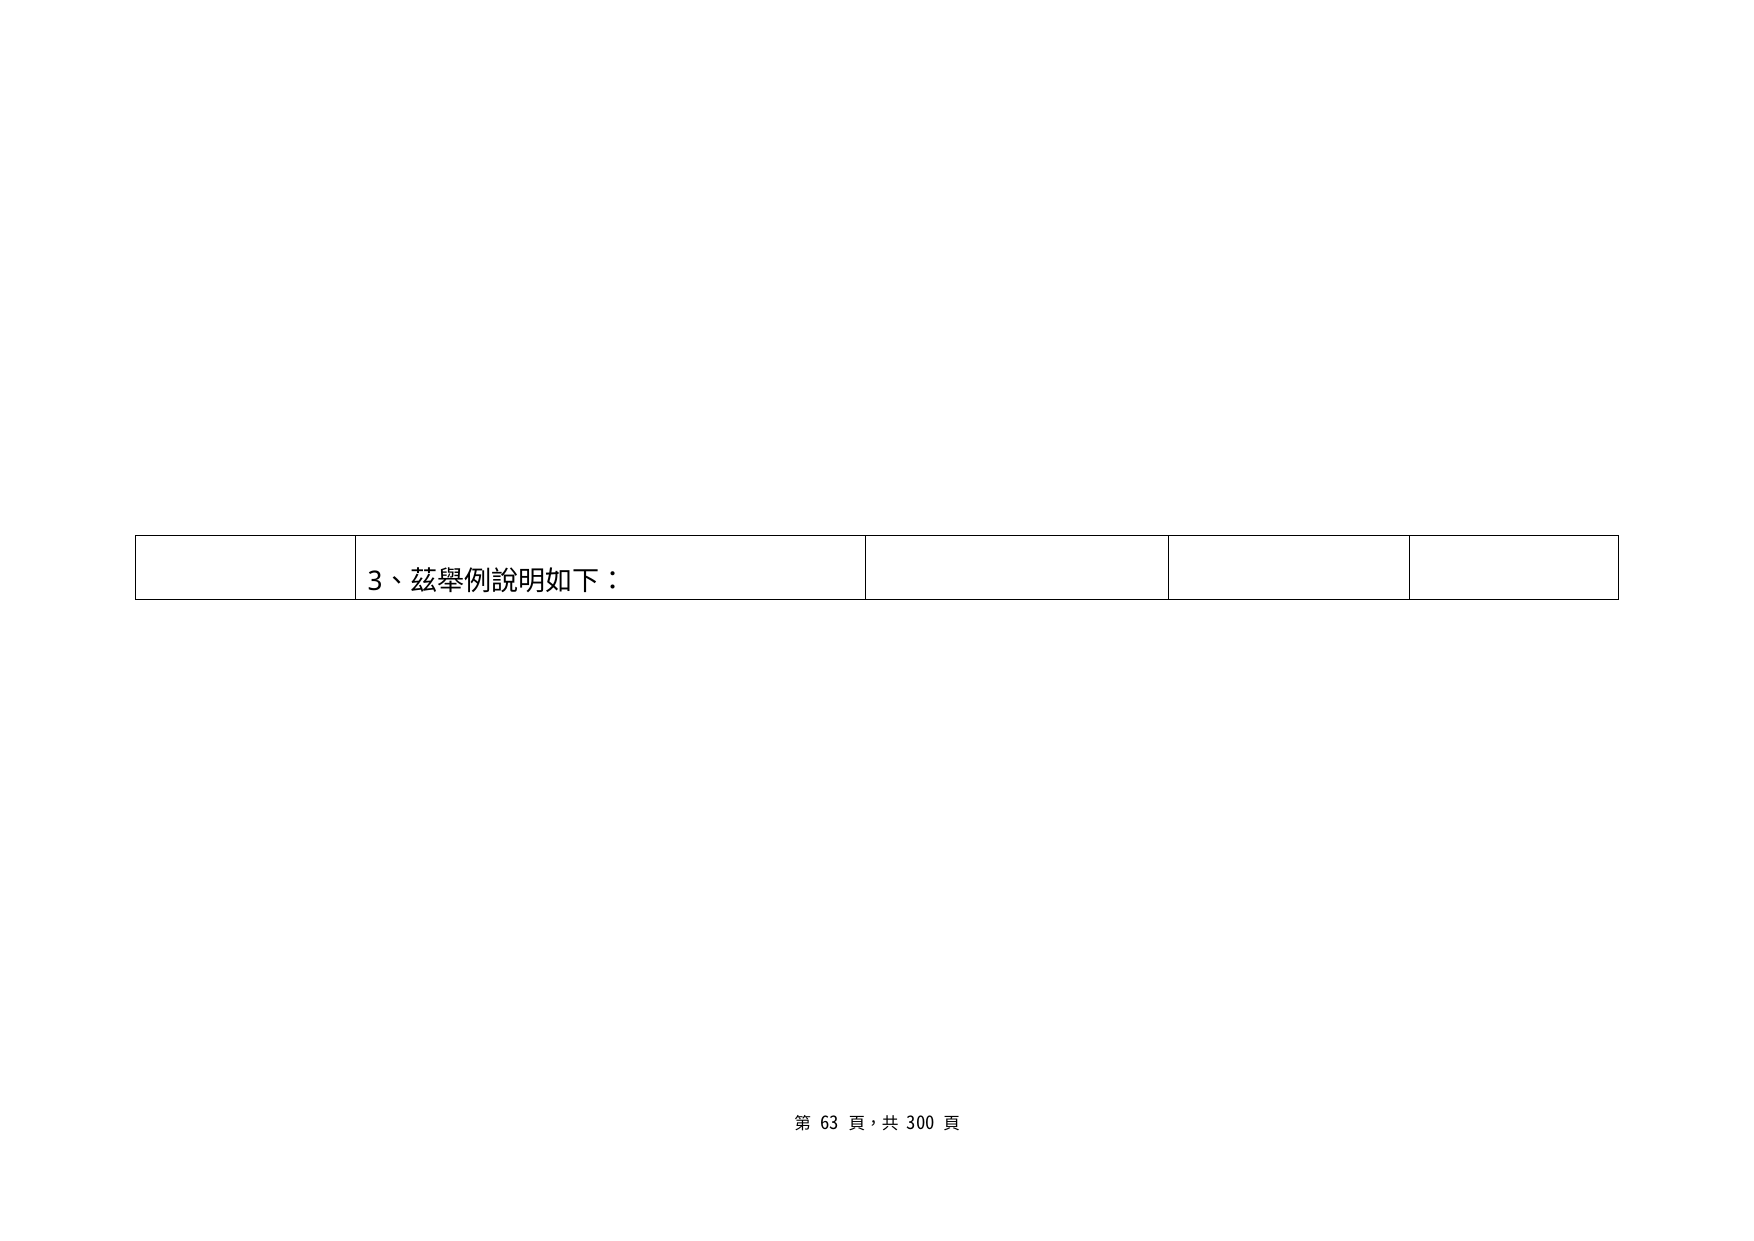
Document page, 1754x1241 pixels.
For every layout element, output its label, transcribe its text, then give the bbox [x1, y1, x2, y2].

table_cell [866, 536, 1168, 599]
table_cell [136, 536, 355, 599]
table_cell 查銓敘部114年10月29日部銓五字第1145881679號函規定略以，各機關應業務需要，於預算員額內依聘用人員聘用條例以年度契約定期聘用之人員，其與安胎事由之請假、產前假、流產假、娩假及育嬰留職停薪前後連接之各種假別期間，如機關現職人員確實無法代理，得再進用聘用人員代理其職務。另為利機關實務作業，與上開請假或留職停薪期間相連之補休假及例假日視為連續，得由原進用之職務代理人繼續代理。 基於約僱人員與聘用人員之屬性相近，爰參酌前開銓敘部函釋意旨，放寬旨揭事項。至行政院人事行政總處（以下簡稱人事總處）105年4月7日總處組字第1050037587號函、106年3月20日總處組字第1060040732號函、111年9月2日總處組字第1110020899號函及人事總處歷次函釋，與本函未合部分，自即日起停止適用。 茲舉例說明如下： 某約僱人員甲分娩前申請與娩假連接之慰勞假，娩假請畢後續請慰勞假、事假、病假及補休假等，再辦理育嬰留職停薪，嗣於回職復薪時旋即接續申請事假等其他假別，上開連續期間得再進用約僱人員代理其職務。 某約僱人員乙流產假末日為星期五，其於次星期一續請病假，上開流產假至病假期間視為連續，得再進用約僱人員代理其職務。 [356, 536, 865, 599]
table_cell 臺中市政府民國114年11月10日府授人力字第1140344830號函 [1169, 536, 1409, 599]
table_cell [1410, 536, 1618, 599]
